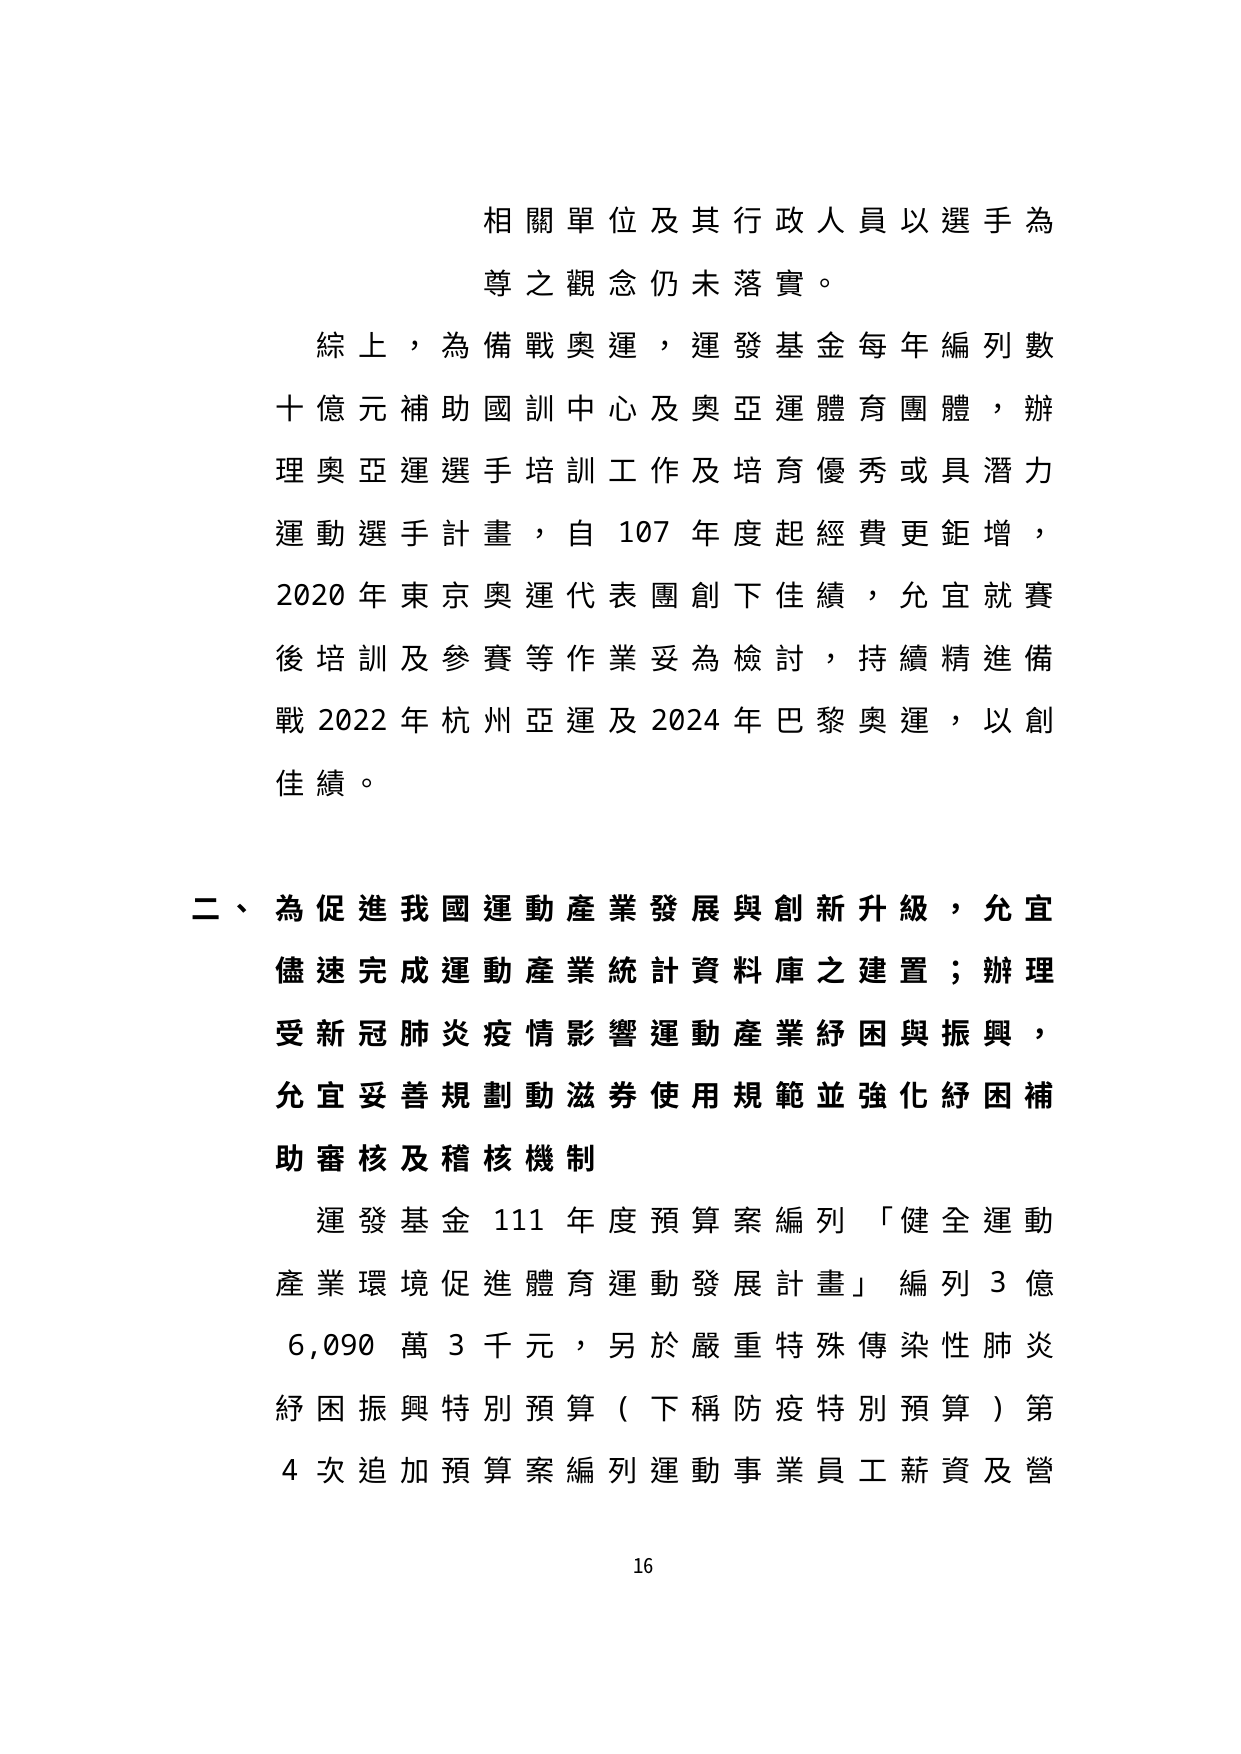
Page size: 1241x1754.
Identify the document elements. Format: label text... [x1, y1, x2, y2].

list 有關選手搭經濟艙乙案，據稱原規劃搭商務艙，中華奧會基於防疫考量，依組團專案小組會議決議以包機方式選手改搭經濟艙，回程已安排商務艙。然事前未掌握選手之個別需求、變更前亦未徵詢選手意見、變更後亦未善盡溝通及說明；而以商務艙座位有限，座位安排不易將選手全數安排於經濟艙，相關行政人員搭商務艙，是項安排歷經多次會議及相關單位確認皆未變更，更凸顯相關單位及其行政人員以選手為尊之觀念仍未落實。 [362, 177, 1060, 302]
text 運發基金111年度預算案編列「健全運動產業環境促進體育運動發展計畫」編列3億6,090萬3千元，另於嚴重特殊傳染性肺炎紓困振興特別預算(下稱防疫特別預算)第4次追加預算案編列運動事業員工薪資及營 [244, 1177, 1060, 1490]
text 綜上，為備戰奧運，運發基金每年編列數十億元補助國訓中心及奧亞運體育團體，辦理奧亞運選手培訓工作及培育優秀或具潛力運動選手計畫，自107年度起經費更鉅增，2020年東京奧運代表團創下佳績，允宜就賽後培訓及參賽等作業妥為檢討，持續精進備戰2022年杭州亞運及2024年巴黎奧運，以創佳績。 [244, 302, 1060, 802]
text 二、為促進我國運動產業發展與創新升級，允宜儘速完成運動產業統計資料庫之建置；辦理受新冠肺炎疫情影響運動產業紓困與振興，允宜妥善規劃動滋券使用規範並強化紓困補助審核及稽核機制 [185, 865, 1060, 1177]
